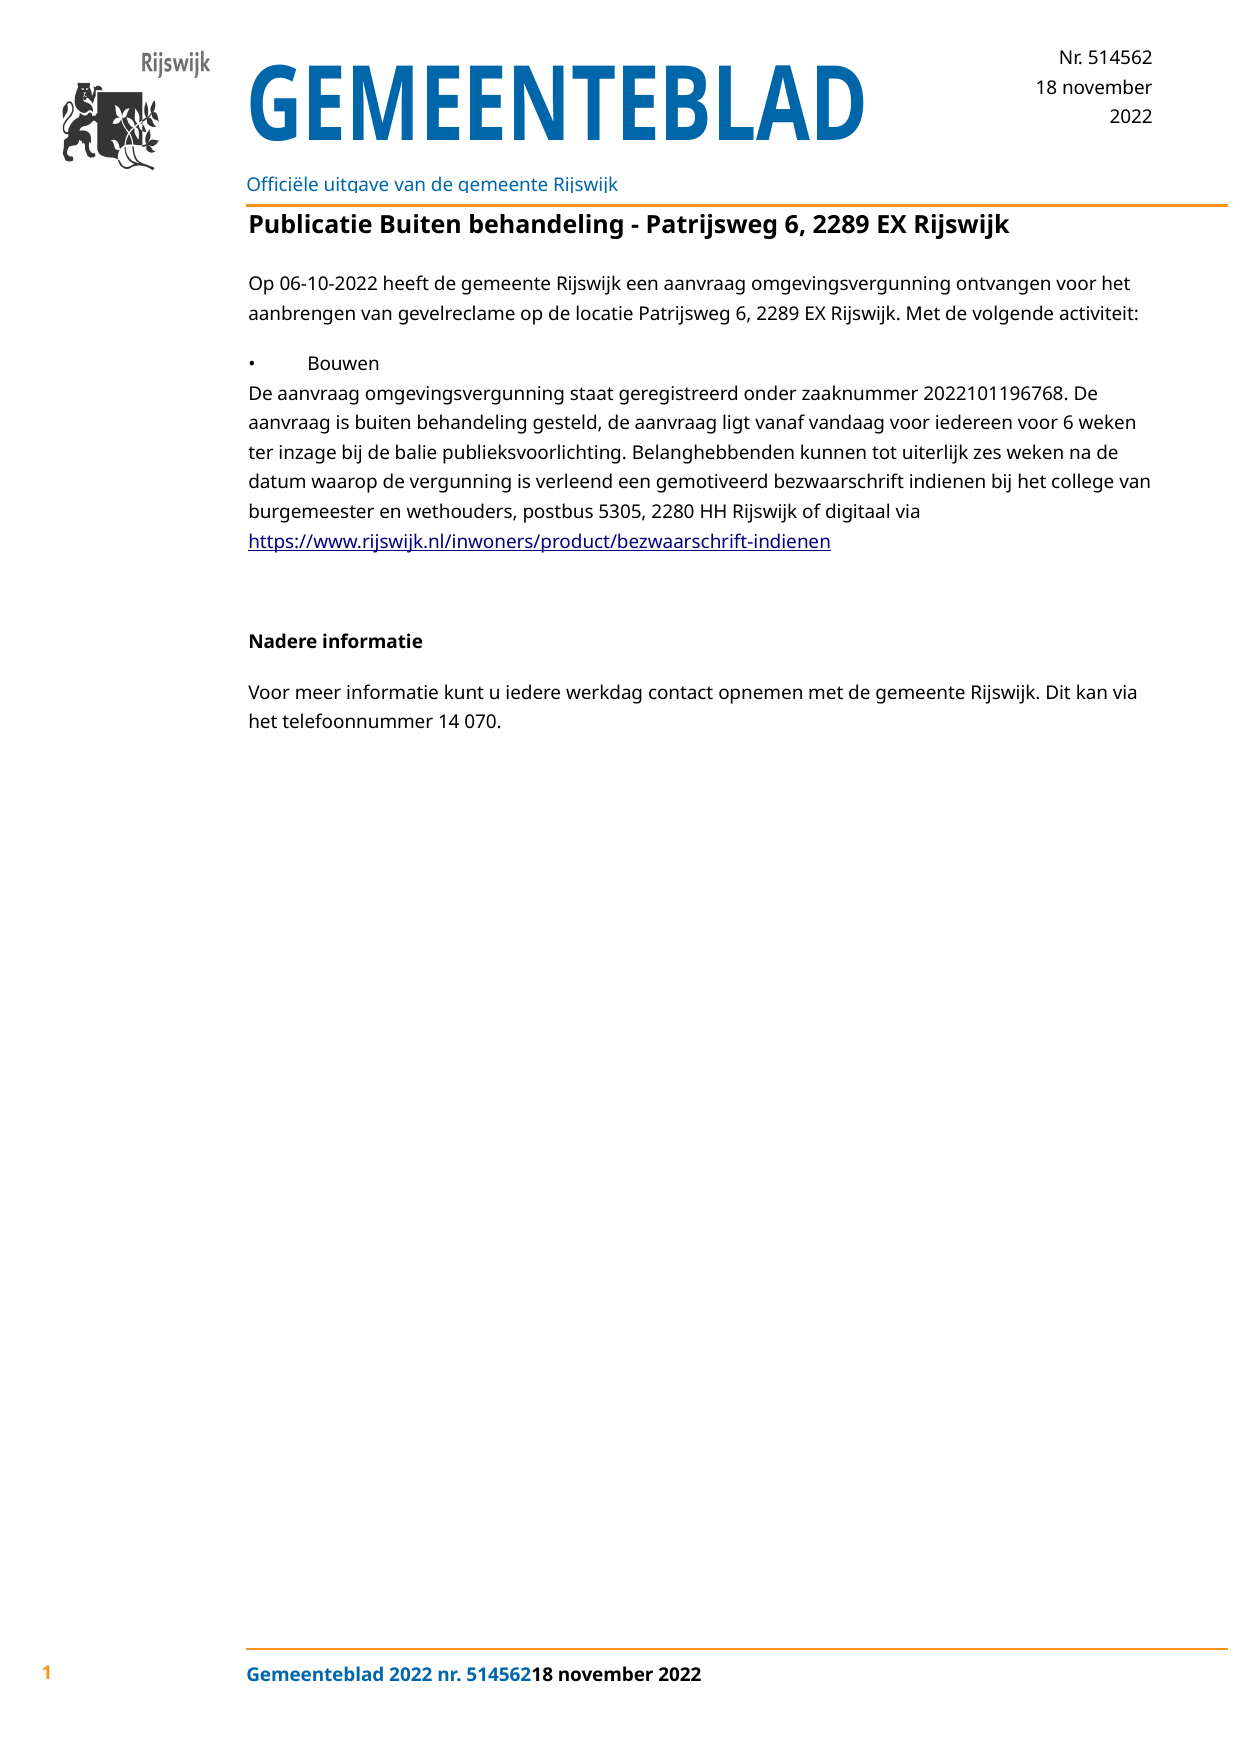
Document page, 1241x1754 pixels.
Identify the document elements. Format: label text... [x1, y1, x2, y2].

text Voor meer informatie kunt u iedere werkdag contact opnemen met de gemeente Rijswijk. Dit kan via het telefoonnummer 14 070. [248, 679, 1152, 734]
text Publicatie Buiten behandeling - Patrijsweg 6, 2289 EX Rijswijk [248, 207, 1152, 241]
text Nadere informatie [248, 629, 1152, 654]
text De aanvraag omgevingsvergunning staat geregistreerd onder zaaknummer 2022101196768. De aanvraag is buiten behandeling gesteld, de aanvraag ligt vanaf vandaag voor iedereen voor 6 weken ter inzage bij de balie publieksvoorlichting. Belanghebbenden kunnen tot uiterlijk zes weken na de datum waarop de vergunning is verleend een gemotiveerd bezwaarschrift indienen bij het college van burgemeester en wethouders, postbus 5305, 2280 HH Rijswijk of digitaal via https://www.rijswijk.nl/inwoners/product/bezwaarschrift-indienen [248, 380, 1152, 553]
text Op 06-10-2022 heeft de gemeente Rijswijk een aanvraag omgevingsvergunning ontvangen voor het aanbrengen van gevelreclame op de locatie Patrijsweg 6, 2289 EX Rijswijk. Met de volgende activiteit: [248, 270, 1152, 326]
list Bouwen [248, 350, 1152, 376]
picture [41, 47, 231, 172]
